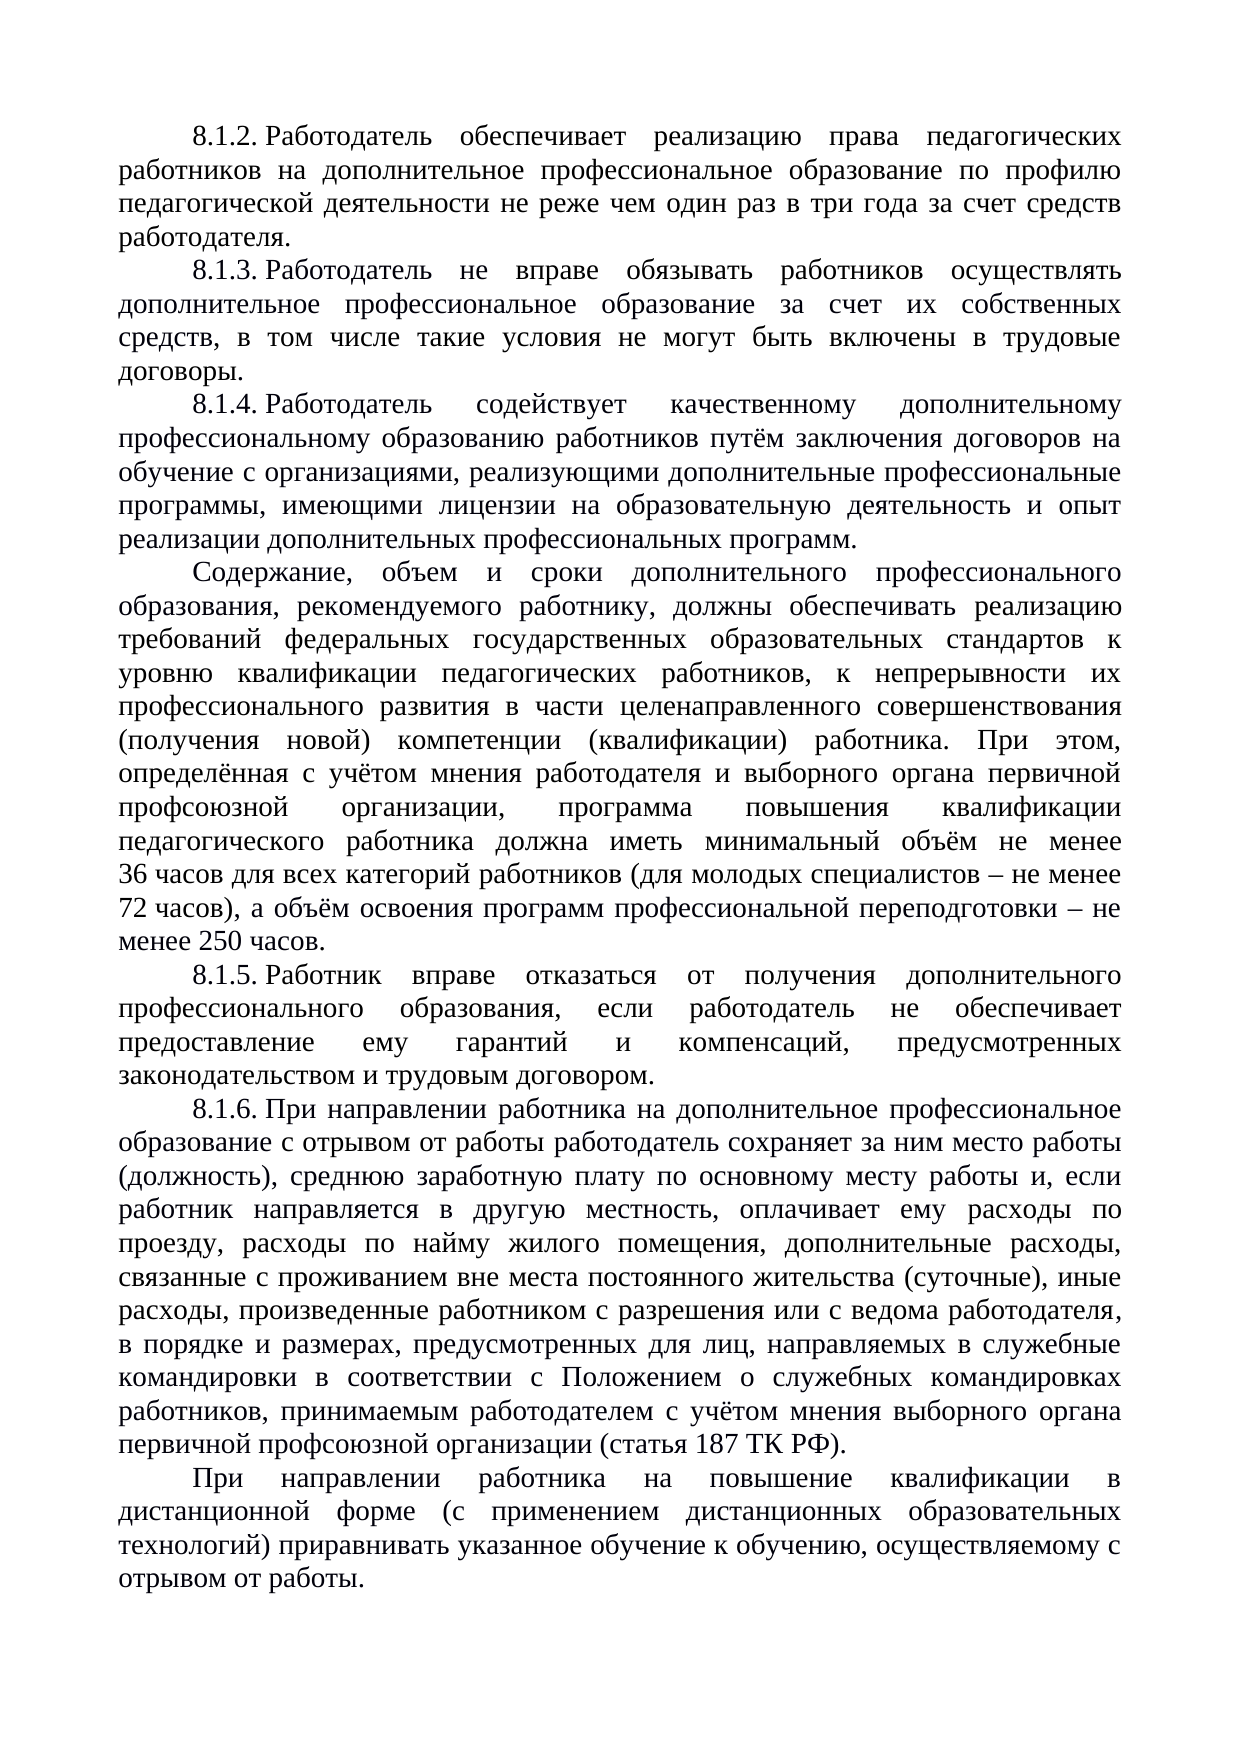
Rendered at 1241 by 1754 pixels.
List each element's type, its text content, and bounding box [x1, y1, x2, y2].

text 8.1.6. При направлении работника на дополнительное профессиональное образование с отрывом от работы работодатель сохраняет за ним место работы (должность), среднюю заработную плату по основному месту работы и, если работник направляется в другую местность, оплачивает ему расходы по проезду, расходы по найму жилого помещения, дополнительные расходы, связанные с проживанием вне места постоянного жительства (суточные), иные расходы, произведенные работником с разрешения или с ведома работодателя, в порядке и размерах, предусмотренных для лиц, направляемых в служебные командировки в соответствии с Положением о служебных командировках работников, принимаемым работодателем с учётом мнения выборного органа первичной профсоюзной организации (статья 187 ТК РФ). [118, 1091, 1122, 1460]
text Содержание, объем и сроки дополнительного профессионального образования, рекомендуемого работнику, должны обеспечивать реализацию требований федеральных государственных образовательных стандартов к уровню квалификации педагогических работников, к непрерывности их профессионального развития в части целенаправленного совершенствования (получения новой) компетенции (квалификации) работника. При этом, определённая с учётом мнения работодателя и выборного органа первичной профсоюзной организации, программа повышения квалификации педагогического работника должна иметь минимальный объём не менее 36 часов для всех категорий работников (для молодых специалистов – не менее 72 часов), а объём освоения программ профессиональной переподготовки – не менее 250 часов. [118, 554, 1122, 957]
text 8.1.4. Работодатель содействует качественному дополнительному профессиональному образованию работников путём заключения договоров на обучение с организациями, реализующими дополнительные профессиональные программы, имеющими лицензии на образовательную деятельность и опыт реализации дополнительных профессиональных программ. [118, 387, 1122, 554]
text 8.1.5. Работник вправе отказаться от получения дополнительного профессионального образования, если работодатель не обеспечивает предоставление ему гарантий и компенсаций, предусмотренных законодательством и трудовым договором. [118, 957, 1122, 1091]
text 8.1.3. Работодатель не вправе обязывать работников осуществлять дополнительное профессиональное образование за счет их собственных средств, в том числе такие условия не могут быть включены в трудовые договоры. [118, 252, 1122, 387]
text 8.1.2. Работодатель обеспечивает реализацию права педагогических работников на дополнительное профессиональное образование по профилю педагогической деятельности не реже чем один раз в три года за счет средств работодателя. [118, 118, 1122, 252]
text При направлении работника на повышение квалификации в дистанционной форме (с применением дистанционных образовательных технологий) приравнивать указанное обучение к обучению, осуществляемому с отрывом от работы. [118, 1460, 1122, 1594]
